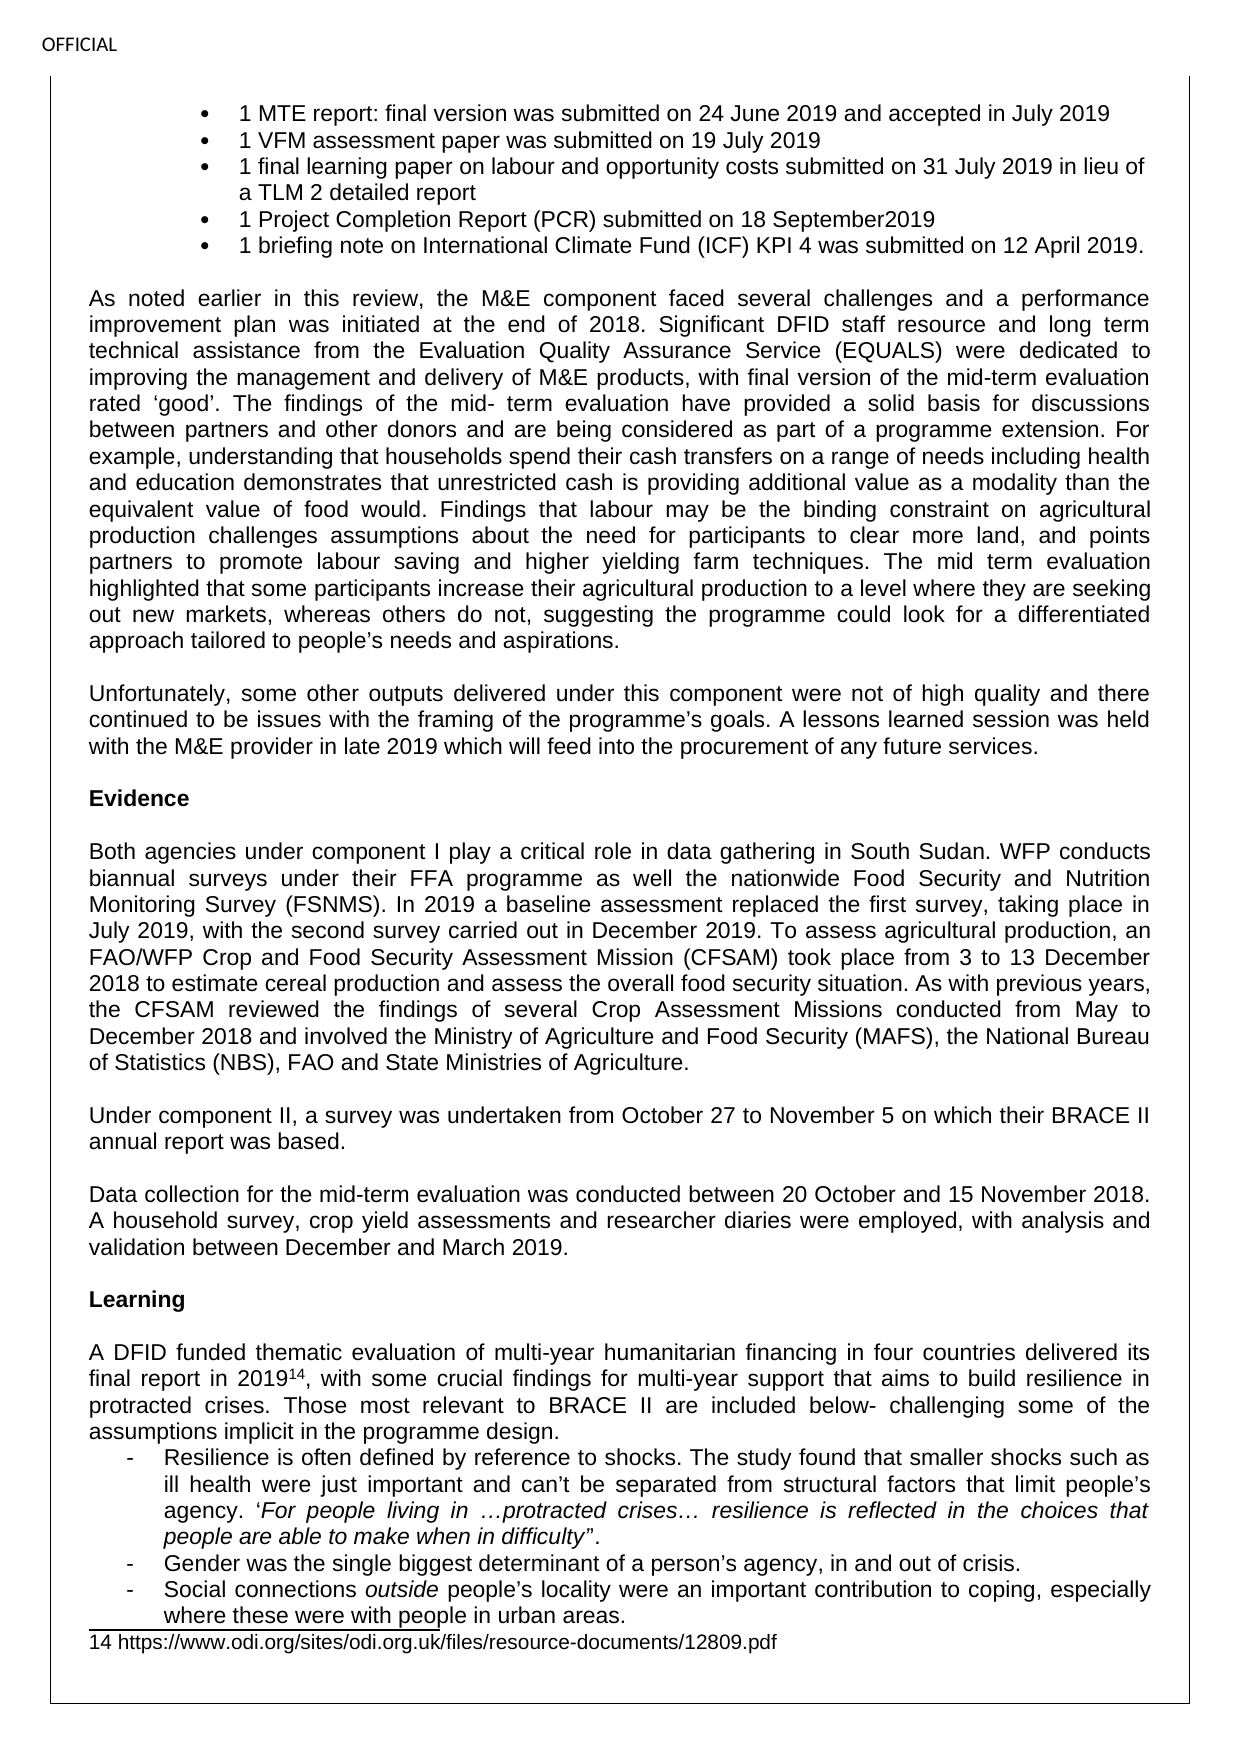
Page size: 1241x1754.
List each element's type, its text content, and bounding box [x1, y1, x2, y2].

list 1 Project Completion Report (PCR) submitted on 18 September2019 [201, 206, 1152, 232]
text https://www.odi.org/sites/odi.org.uk/files/resource-documents/12809.pdf [89, 1630, 1152, 1654]
list Resilience is often defined by reference to shocks. The study found that smaller shocks such as ill health were just important and can’t be separated from structural factors that limit people’s agency. ‘For people living in …protracted crises… resilience is reflected in the choices that people are able to make when in difficulty’’. [126, 1444, 1152, 1550]
text Data collection for the mid-term evaluation was conducted between 20 October and 15 November 2018. A household survey, crop yield assessments and researcher diaries were employed, with analysis and validation between December and March 2019. [89, 1181, 1152, 1260]
list Gender was the single biggest determinant of a person’s agency, in and out of crisis. [126, 1550, 1152, 1576]
text Both agencies under component I play a critical role in data gathering in South Sudan. WFP conducts biannual surveys under their FFA programme as well the nationwide Food Security and Nutrition Monitoring Survey (FSNMS). In 2019 a baseline assessment replaced the first survey, taking place in July 2019, with the second survey carried out in December 2019. To assess agricultural production, an FAO/WFP Crop and Food Security Assessment Mission (CFSAM) took place from 3 to 13 December 2018 to estimate cereal production and assess the overall food security situation. As with previous years, the CFSAM reviewed the findings of several Crop Assessment Missions conducted from May to December 2018 and involved the Ministry of Agriculture and Food Security (MAFS), the National Bureau of Statistics (NBS), FAO and State Ministries of Agriculture. [89, 838, 1152, 1075]
list Social connections outside people’s locality were an important contribution to coping, especially where these were with people in urban areas. [126, 1576, 1152, 1629]
text Unfortunately, some other outputs delivered under this component were not of high quality and there continued to be issues with the framing of the programme’s goals. A lessons learned session was held with the M&E provider in late 2019 which will feed into the procurement of any future services. [89, 680, 1152, 759]
list 1 VFM assessment paper was submitted on 19 July 2019 [201, 127, 1152, 153]
list 1 briefing note on International Climate Fund (ICF) KPI 4 was submitted on 12 April 2019. [201, 232, 1152, 258]
list 1 final learning paper on labour and opportunity costs submitted on 31 July 2019 in lieu of a TLM 2 detailed report [201, 153, 1152, 206]
text Evidence [89, 785, 1152, 812]
text Learning [89, 1286, 1152, 1312]
list 1 MTE report: final version was submitted on 24 June 2019 and accepted in July 2019 [201, 100, 1152, 127]
text As noted earlier in this review, the M&E component faced several challenges and a performance improvement plan was initiated at the end of 2018. Significant DFID staff resource and long term technical assistance from the Evaluation Quality Assurance Service (EQUALS) were dedicated to improving the management and delivery of M&E products, with final version of the mid-term evaluation rated ‘good’. The findings of the mid- term evaluation have provided a solid basis for discussions between partners and other donors and are being considered as part of a programme extension. For example, understanding that households spend their cash transfers on a range of needs including health and education demonstrates that unrestricted cash is providing additional value as a modality than the equivalent value of food would. Findings that labour may be the binding constraint on agricultural production challenges assumptions about the need for participants to clear more land, and points partners to promote labour saving and higher yielding farm techniques. The mid term evaluation highlighted that some participants increase their agricultural production to a level where they are seeking out new markets, whereas others do not, suggesting the programme could look for a differentiated approach tailored to people’s needs and aspirations. [89, 285, 1152, 654]
text Under component II, a survey was undertaken from October 27 to November 5 on which their BRACE II annual report was based. [89, 1102, 1152, 1154]
text A DFID funded thematic evaluation of multi-year humanitarian financing in four countries delivered its final report in 2019, with some crucial findings for multi-year support that aims to build resilience in protracted crises. Those most relevant to BRACE II are included below- challenging some of the assumptions implicit in the programme design. [89, 1339, 1152, 1444]
